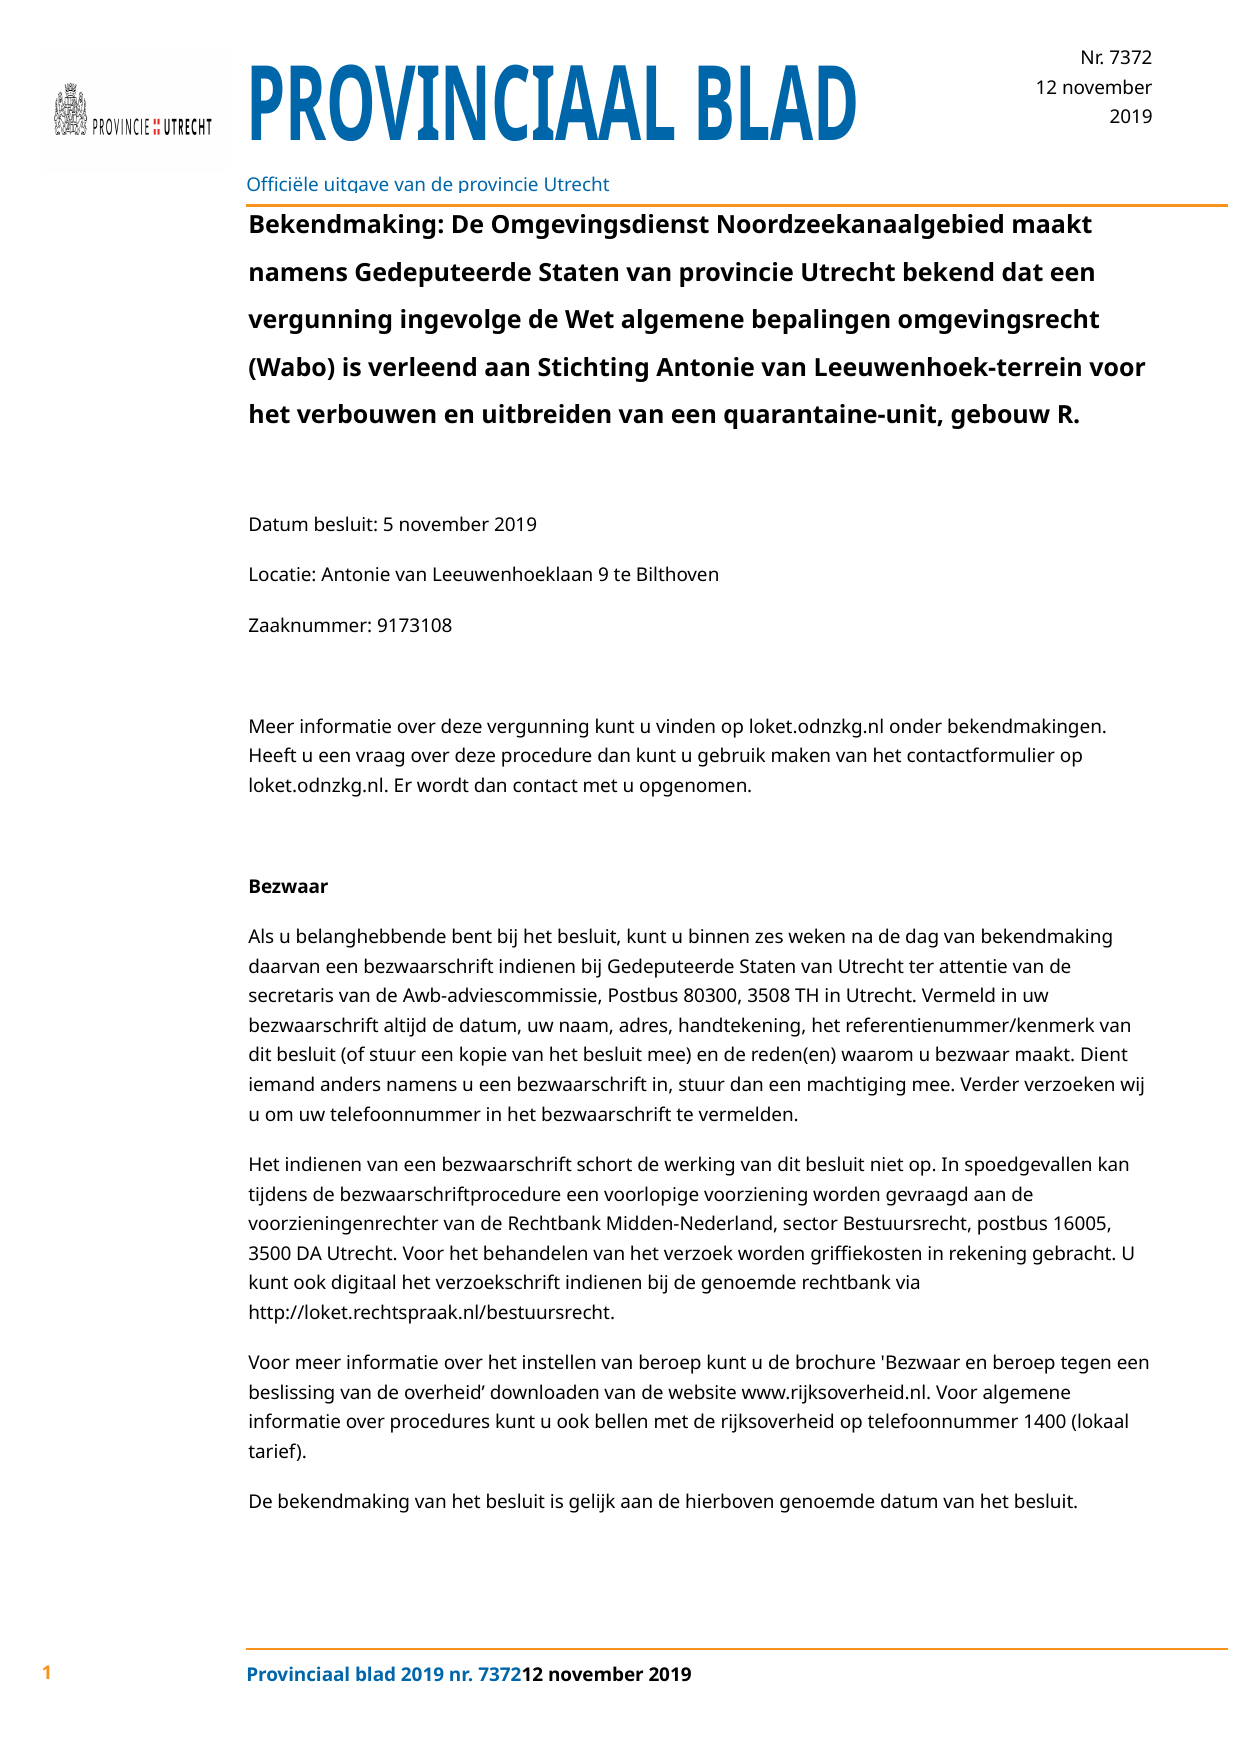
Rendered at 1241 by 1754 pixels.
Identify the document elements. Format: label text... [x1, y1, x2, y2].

text Zaaknummer: 9173108 [248, 612, 1152, 638]
text Voor meer informatie over het instellen van beroep kunt u de brochure 'Bezwaar en beroep tegen een beslissing van de overheid’ downloaden van de website www.rijksoverheid.nl. Voor algemene informatie over procedures kunt u ook bellen met de rijksoverheid op telefoonnummer 1400 (lokaal tarief). [248, 1349, 1152, 1464]
picture [41, 47, 231, 172]
text De bekendmaking van het besluit is gelijk aan de hierboven genoemde datum van het besluit. [248, 1489, 1152, 1514]
text Locatie: Antonie van Leeuwenhoeklaan 9 te Bilthoven [248, 562, 1152, 587]
text Bekendmaking: De Omgevingsdienst Noordzeekanaalgebied maakt namens Gedeputeerde Staten van provincie Utrecht bekend dat een vergunning ingevolge de Wet algemene bepalingen omgevingsrecht (Wabo) is verleend aan Stichting Antonie van Leeuwenhoek-terrein voor het verbouwen en uitbreiden van een quarantaine-unit, gebouw R. [248, 207, 1152, 431]
text Meer informatie over deze vergunning kunt u vinden op loket.odnzkg.nl onder bekendmakingen. Heeft u een vraag over deze procedure dan kunt u gebruik maken van het contactformulier op loket.odnzkg.nl. Er wordt dan contact met u opgenomen. [248, 713, 1152, 798]
text Bezwaar [248, 873, 1152, 898]
text Datum besluit: 5 november 2019 [248, 511, 1152, 537]
text Als u belanghebbende bent bij het besluit, kunt u binnen zes weken na de dag van bekendmaking daarvan een bezwaarschrift indienen bij Gedeputeerde Staten van Utrecht ter attentie van de secretaris van de Awb-adviescommissie, Postbus 80300, 3508 TH in Utrecht. Vermeld in uw bezwaarschrift altijd de datum, uw naam, adres, handtekening, het referentienummer/kenmerk van dit besluit (of stuur een kopie van het besluit mee) en de reden(en) waarom u bezwaar maakt. Dient iemand anders namens u een bezwaarschrift in, stuur dan een machtiging mee. Verder verzoeken wij u om uw telefoonnummer in het bezwaarschrift te vermelden. [248, 923, 1152, 1126]
text Het indienen van een bezwaarschrift schort de werking van dit besluit niet op. In spoedgevallen kan tijdens de bezwaarschriftprocedure een voorlopige voorziening worden gevraagd aan de voorzieningenrechter van de Rechtbank Midden-Nederland, sector Bestuursrecht, postbus 16005, 3500 DA Utrecht. Voor het behandelen van het verzoek worden griffiekosten in rekening gebracht. U kunt ook digitaal het verzoekschrift indienen bij de genoemde rechtbank via http://loket.rechtspraak.nl/bestuursrecht. [248, 1151, 1152, 1325]
